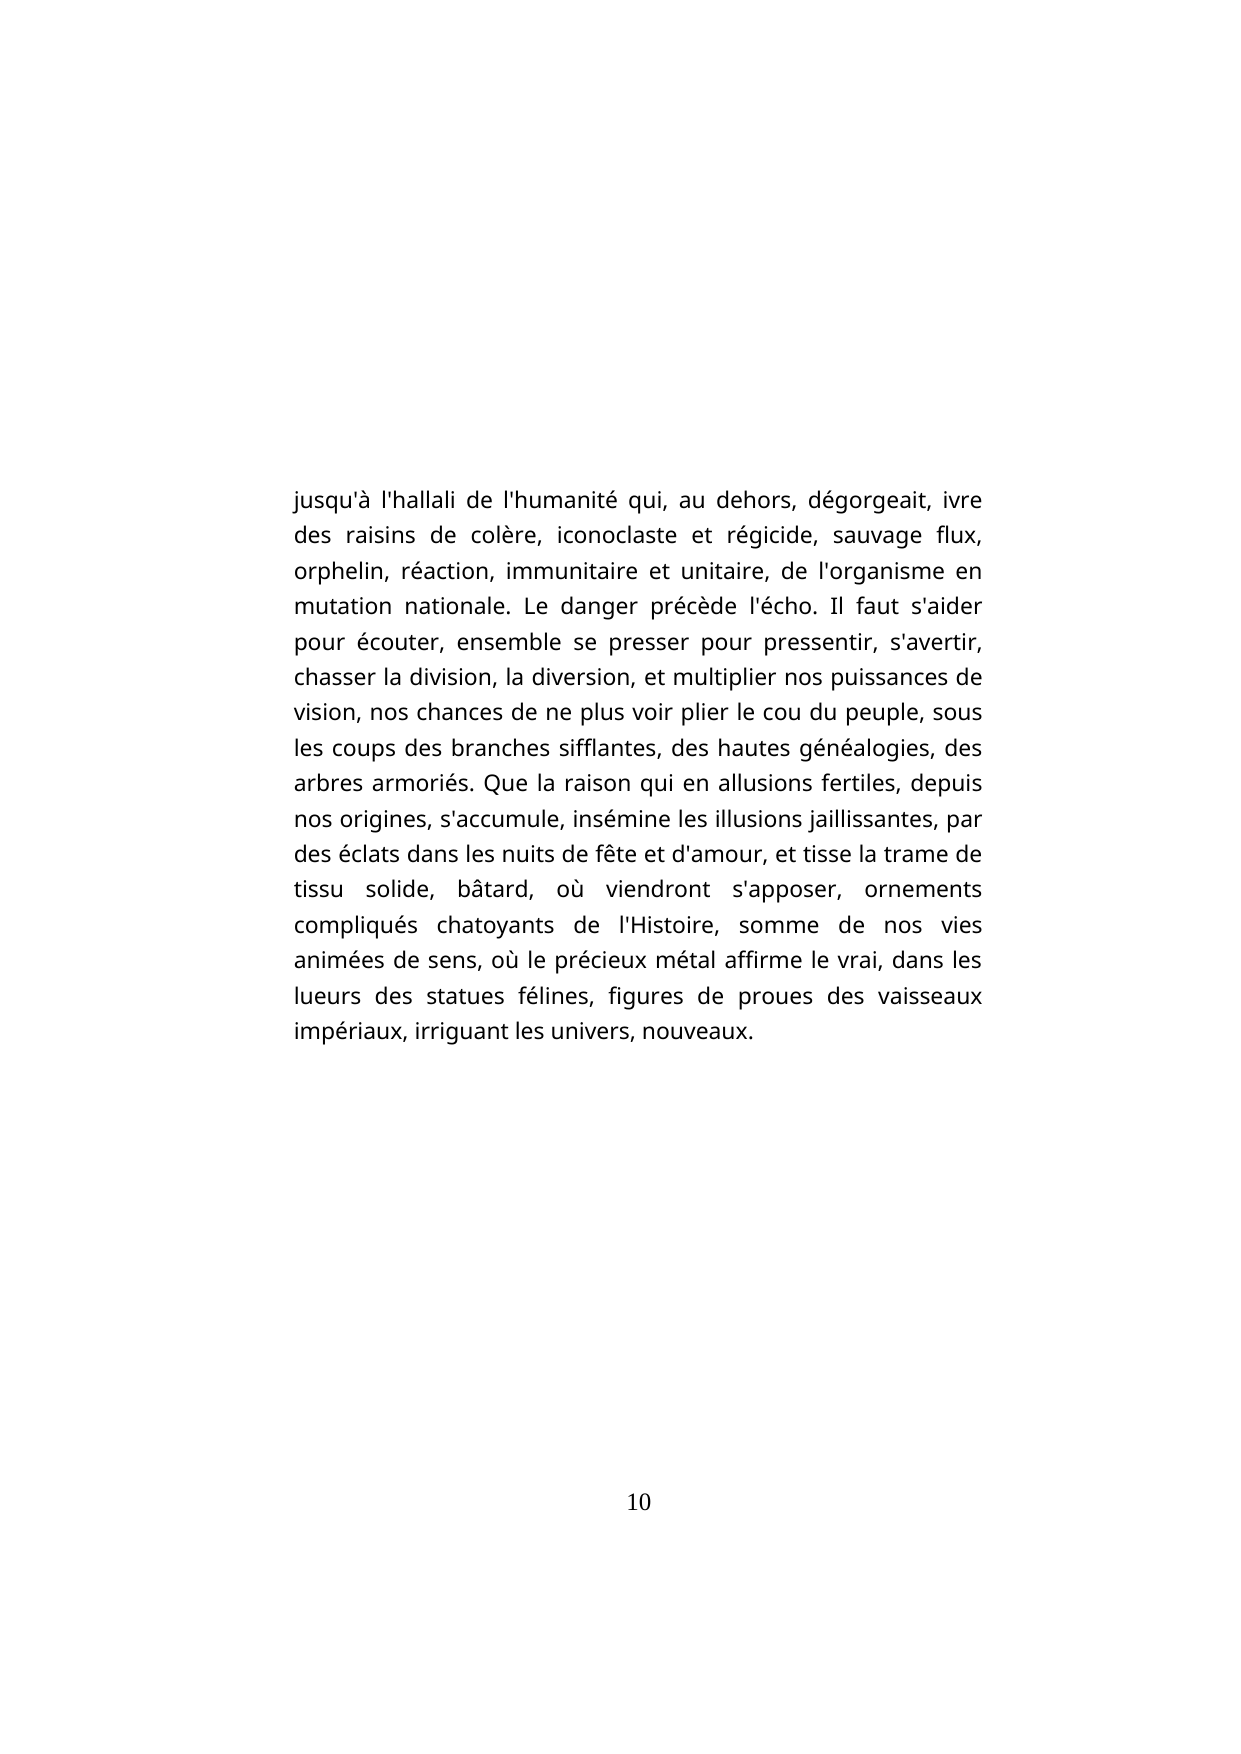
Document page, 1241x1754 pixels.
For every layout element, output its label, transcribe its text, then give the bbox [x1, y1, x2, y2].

text jusqu'à l'hallali de l'humanité qui, au dehors, dégorgeait, ivre des raisins de colère, iconoclaste et régicide, sauvage flux, orphelin, réaction, immunitaire et unitaire, de l'organisme en mutation nationale. Le danger précède l'écho. Il faut s'aider pour écouter, ensemble se presser pour pressentir, s'avertir, chasser la division, la diversion, et multiplier nos puissances de vision, nos chances de ne plus voir plier le cou du peuple, sous les coups des branches sifflantes, des hautes généalogies, des arbres armoriés. Que la raison qui en allusions fertiles, depuis nos origines, s'accumule, insémine les illusions jaillissantes, par des éclats dans les nuits de fête et d'amour, et tisse la trame de tissu solide, bâtard, où viendront s'apposer, ornements compliqués chatoyants de l'Histoire, somme de nos vies animées de sens, où le précieux métal affirme le vrai, dans les lueurs des statues félines, figures de proues des vaisseaux impériaux, irriguant les univers, nouveaux. [293, 480, 983, 1047]
